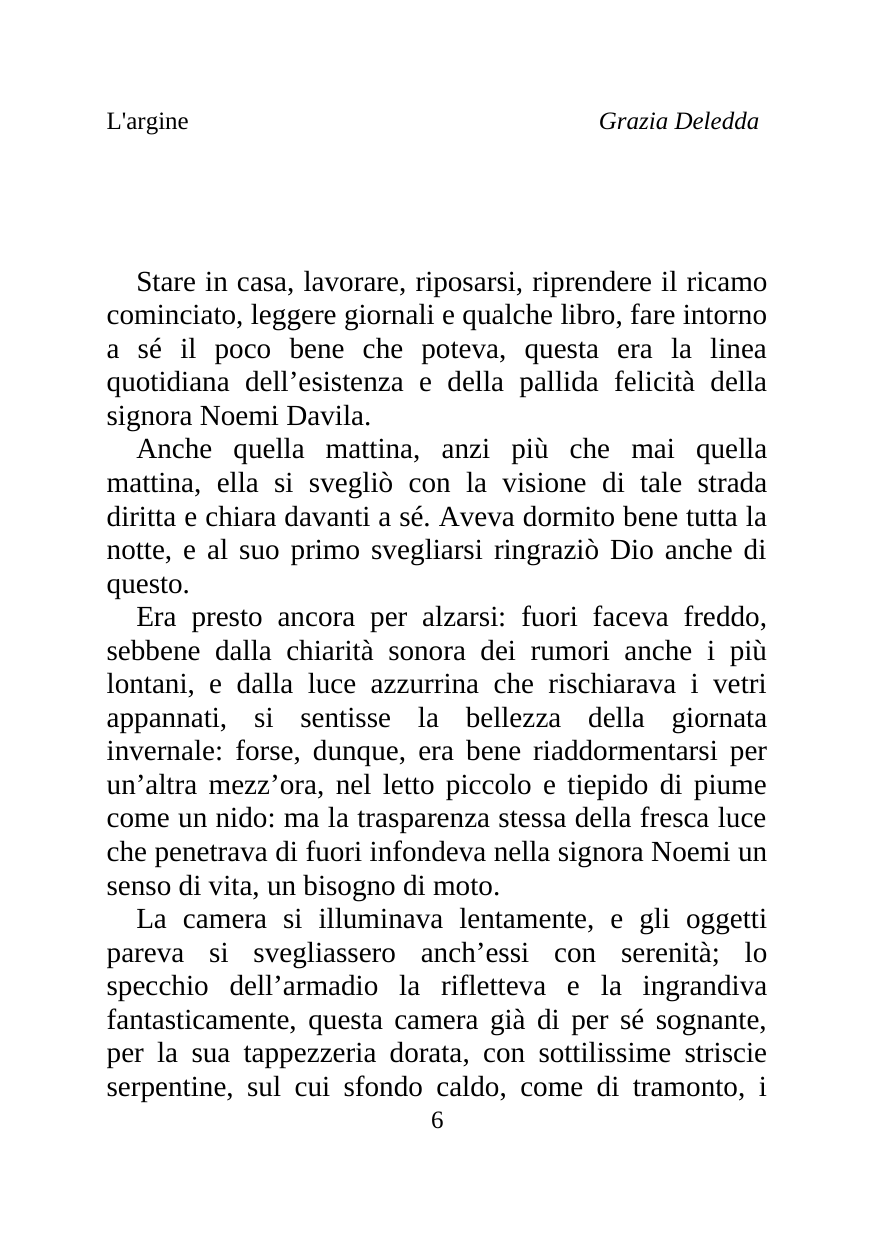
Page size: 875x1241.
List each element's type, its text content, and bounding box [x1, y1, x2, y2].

text Era presto ancora per alzarsi: fuori faceva freddo, sebbene dalla chiarità sonora dei rumori anche i più lontani, e dalla luce azzurrina che rischiarava i vetri appannati, si sentisse la bellezza della giornata invernale: forse, dunque, era bene riaddormentarsi per un’altra mezz’ora, nel letto piccolo e tiepido di piume come un nido: ma la trasparenza stessa della fresca luce che penetrava di fuori infondeva nella signora Noemi un senso di vita, un bisogno di moto. [106, 599, 768, 901]
text Anche quella mattina, anzi più che mai quella mattina, ella si svegliò con la visione di tale strada diritta e chiara davanti a sé. Aveva dormito bene tutta la notte, e al suo primo svegliarsi ringraziò Dio anche di questo. [106, 432, 768, 599]
text La camera si illuminava lentamente, e gli oggetti pareva si svegliassero anch’essi con serenità; lo specchio dell’armadio la rifletteva e la ingrandiva fantasticamente, questa camera già di per sé sognante, per la sua tappezzeria dorata, con sottilissime striscie serpentine, sul cui sfondo caldo, come di tramonto, i [106, 901, 768, 1102]
text Stare in casa, lavorare, riposarsi, riprendere il ricamo cominciato, leggere giornali e qualche libro, fare intorno a sé il poco bene che poteva, questa era la linea quotidiana dell’esistenza e della pallida felicità della signora Noemi Davila. [106, 264, 768, 432]
